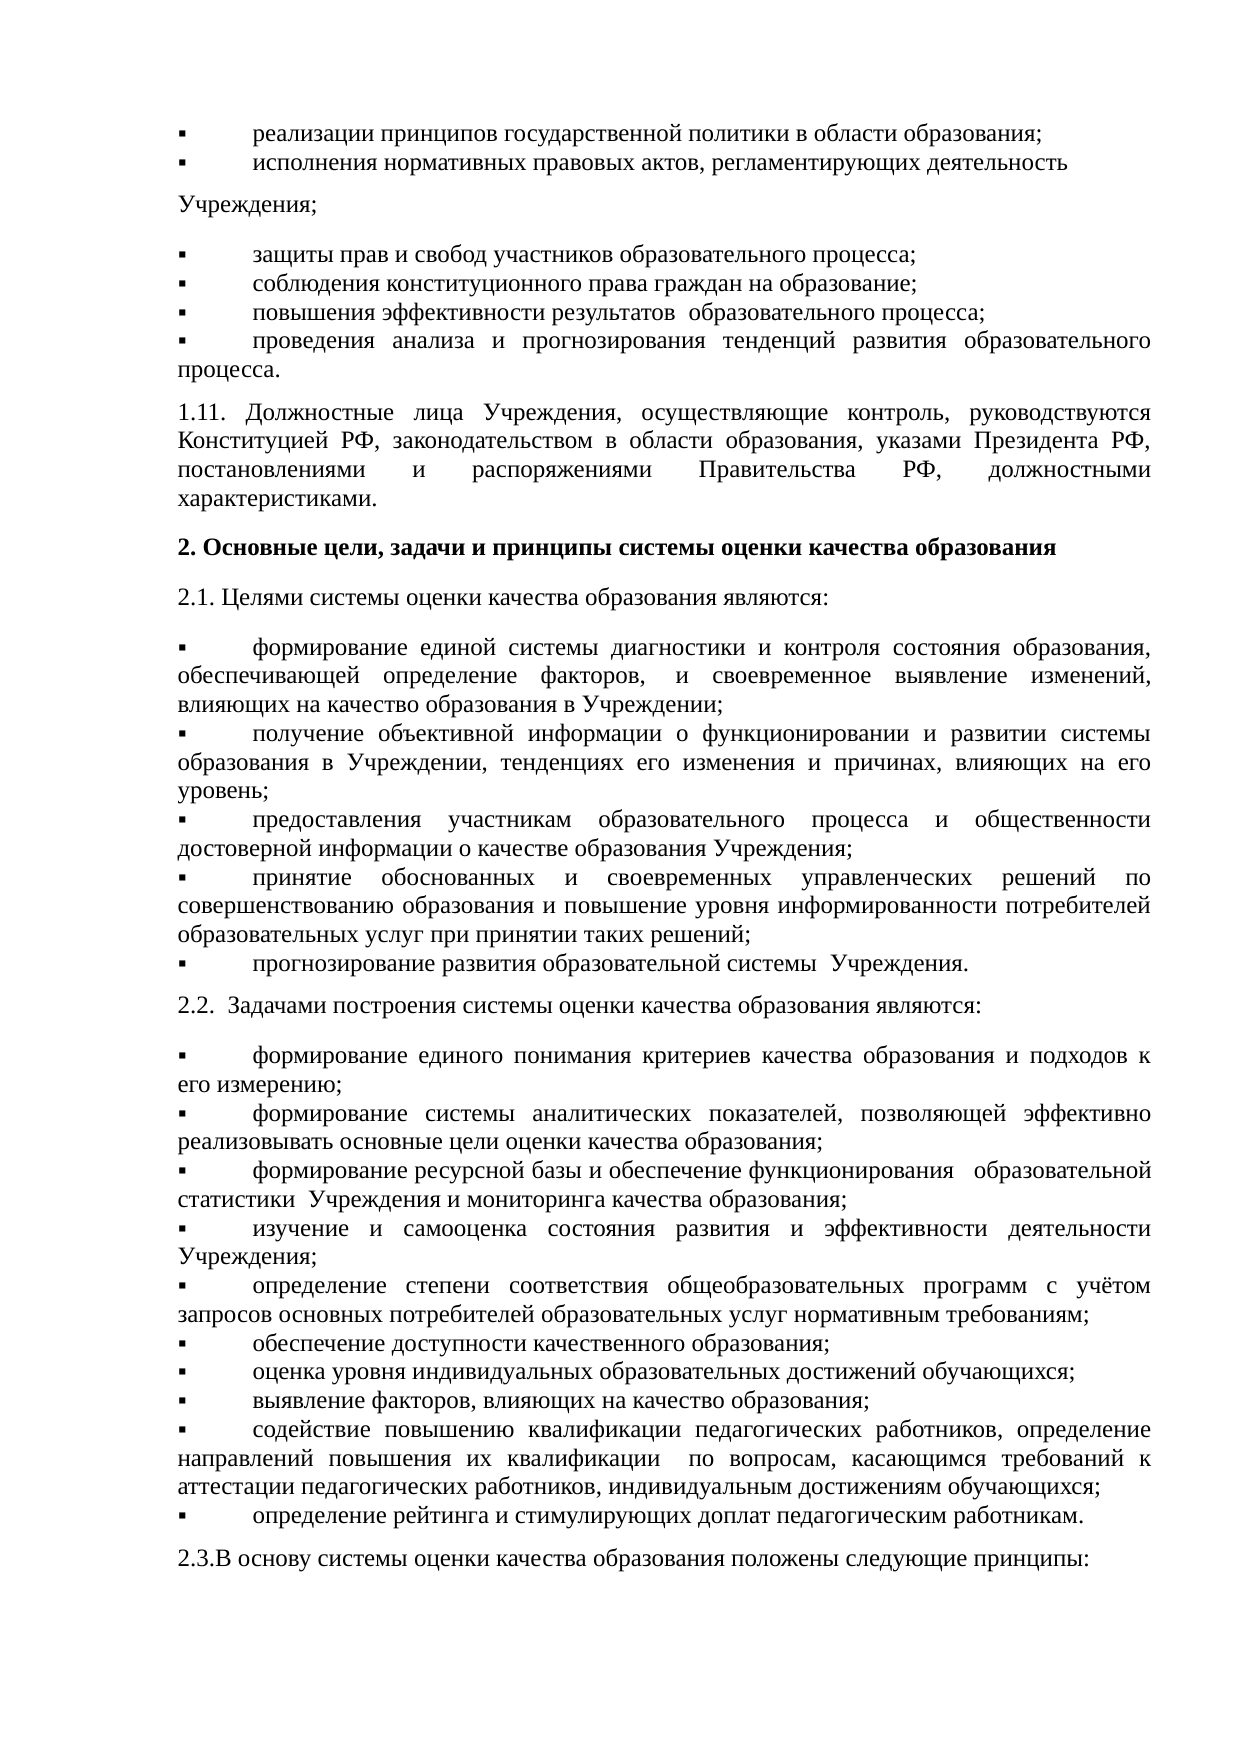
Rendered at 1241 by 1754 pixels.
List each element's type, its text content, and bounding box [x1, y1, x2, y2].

list повышения эффективности результатов образовательного процесса; [177, 297, 1152, 325]
list получение объективной информации о функционировании и развитии системы образования в Учреждении, тенденциях его изменения и причинах, влияющих на его уровень; [177, 718, 1152, 804]
list защиты прав и свобод участников образовательного процесса; [177, 239, 1152, 268]
list принятие обоснованных и своевременных управленческих решений по совершенствованию образования и повышение уровня информированности потребителей образовательных услуг при принятии таких решений; [177, 862, 1152, 948]
list оценка уровня индивидуальных образовательных достижений обучающихся; [177, 1356, 1152, 1385]
list определение рейтинга и стимулирующих доплат педагогическим работникам. [177, 1500, 1152, 1529]
list проведения анализа и прогнозирования тенденций развития образовательного процесса. [177, 325, 1152, 383]
list исполнения нормативных правовых актов, регламентирующих деятельность [177, 147, 1152, 176]
list формирование единой системы диагностики и контроля состояния образования, обеспечивающей определение факторов, и своевременное выявление изменений, влияющих на качество образования в Учреждении; [177, 632, 1152, 718]
text 1.11. Должностные лица Учреждения, осуществляющие контроль, руководствуются Конституцией РФ, законодательством в области образования, указами Президента РФ, постановлениями и распоряжениями Правительства РФ, должностными характеристиками. [177, 397, 1152, 512]
text 2.1. Целями системы оценки качества образования являются: [177, 582, 1152, 611]
list обеспечение доступности качественного образования; [177, 1328, 1152, 1356]
list реализации принципов государственной политики в области образования; [177, 118, 1152, 147]
list выявление факторов, влияющих на качество образования; [177, 1385, 1152, 1414]
list изучение и самооценка состояния развития и эффективности деятельности Учреждения; [177, 1213, 1152, 1270]
text Учреждения; [177, 189, 1152, 218]
text 2.3.В основу системы оценки качества образования положены следующие принципы: [177, 1543, 1152, 1571]
list формирование системы аналитических показателей, позволяющей эффективно реализовывать основные цели оценки качества образования; [177, 1098, 1152, 1155]
list предоставления участникам образовательного процесса и общественности достоверной информации о качестве образования Учреждения; [177, 804, 1152, 862]
text 2. Основные цели, задачи и принципы системы оценки качества образования [177, 532, 1152, 561]
list прогнозирование развития образовательной системы Учреждения. [177, 948, 1152, 977]
text 2.2. Задачами построения системы оценки качества образования являются: [177, 991, 1152, 1019]
list формирование единого понимания критериев качества образования и подходов к его измерению; [177, 1040, 1152, 1098]
list содействие повышению квалификации педагогических работников, определение направлений повышения их квалификации по вопросам, касающимся требований к аттестации педагогических работников, индивидуальным достижениям обучающихся; [177, 1414, 1152, 1500]
list формирование ресурсной базы и обеспечение функционирования образовательной статистики Учреждения и мониторинга качества образования; [177, 1155, 1152, 1213]
list определение степени соответствия общеобразовательных программ с учётом запросов основных потребителей образовательных услуг нормативным требованиям; [177, 1270, 1152, 1328]
list соблюдения конституционного права граждан на образование; [177, 268, 1152, 297]
